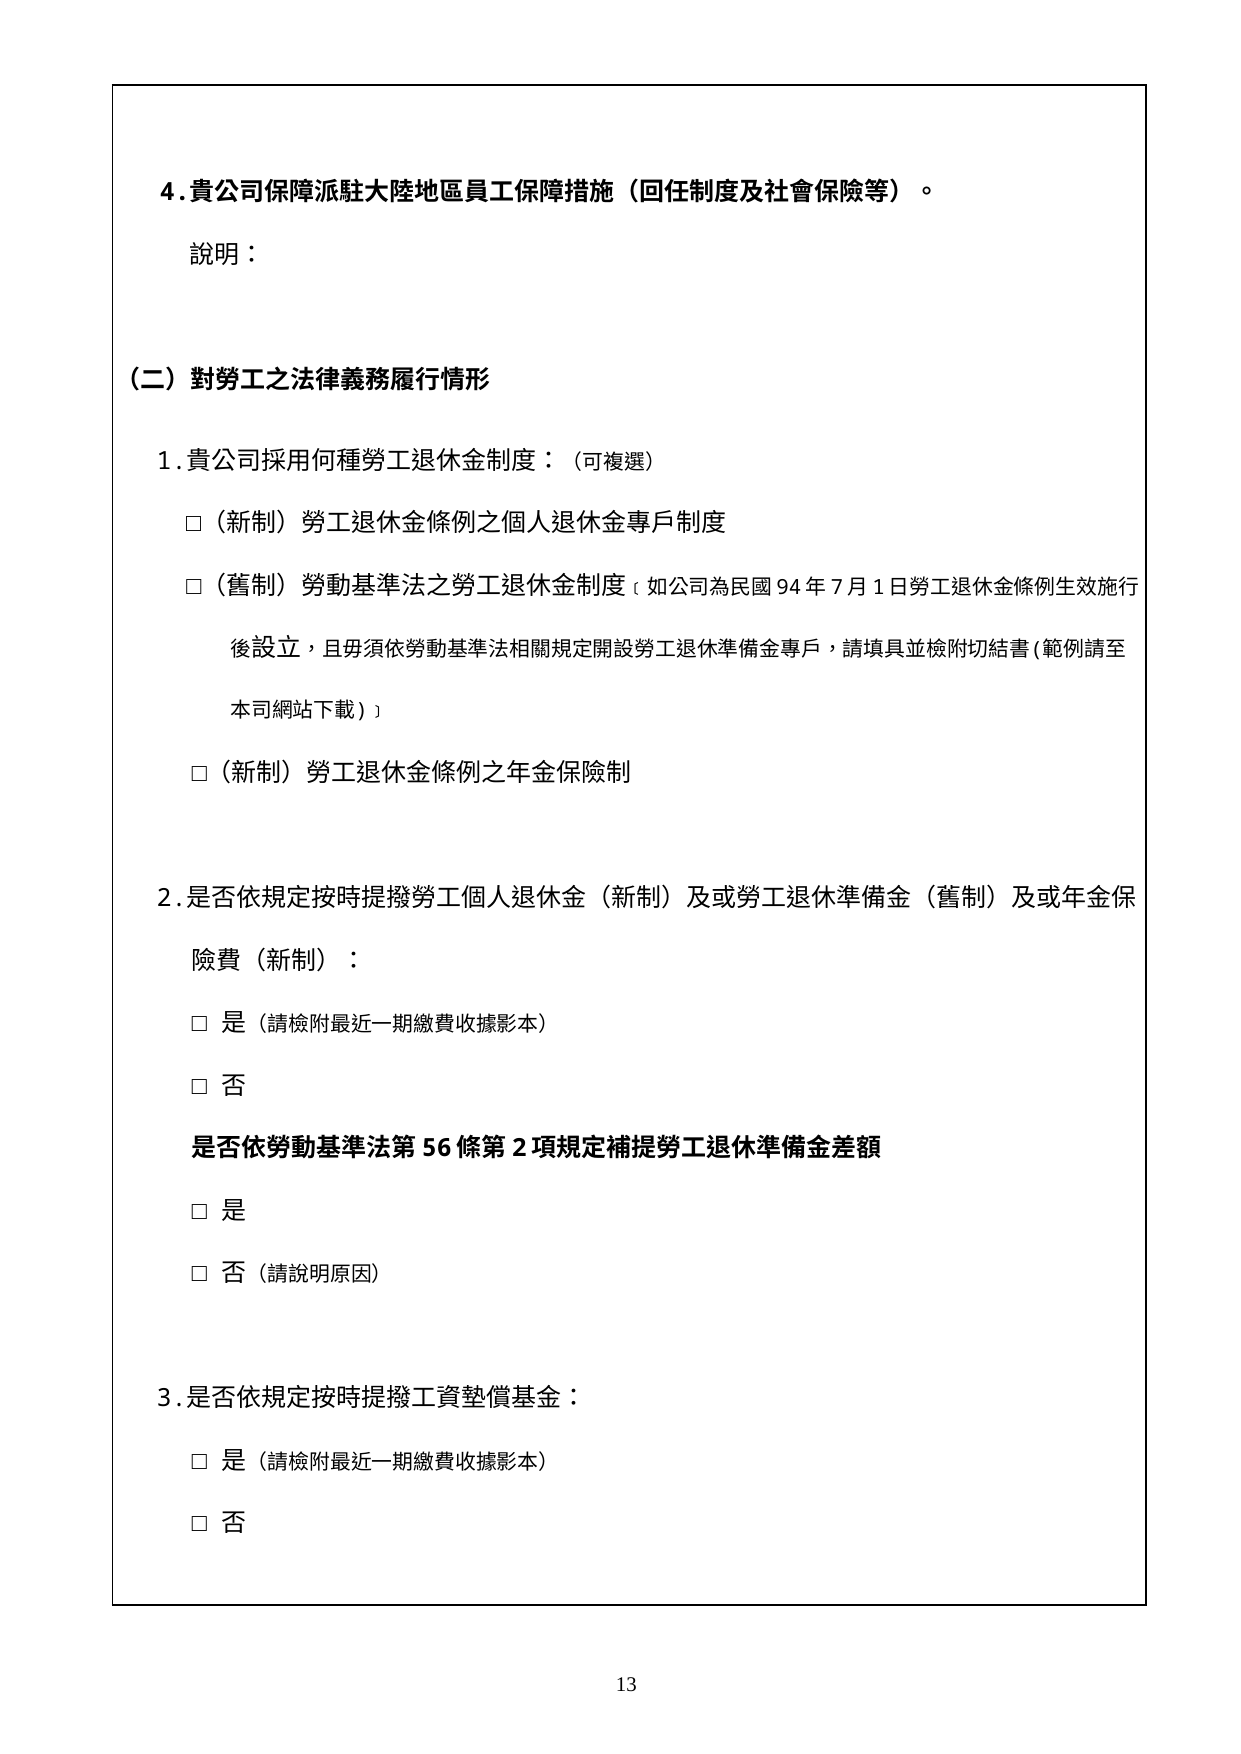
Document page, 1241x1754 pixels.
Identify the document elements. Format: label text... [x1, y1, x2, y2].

table_header 4.貴公司保障派駐大陸地區員工保障措施（回任制度及社會保險等）。 說明： （二）對勞工之法律義務履行情形 1.貴公司採用何種勞工退休金制度：（可複選） □（新制）勞工退休金條例之個人退休金專戶制度 □（舊制）勞動基準法之勞工退休金制度﹝如公司為民國94年7月1日勞工退休金條例生效施行後設立，且毋須依勞動基準法相關規定開設勞工退休準備金專戶，請填具並檢附切結書(範例請至本司網站下載)﹞ □（新制）勞工退休金條例之年金保險制 2.是否依規定按時提撥勞工個人退休金（新制）及或勞工退休準備金（舊制）及或年金保險費（新制）： □ 是（請檢附最近一期繳費收據影本） □ 否 是否依勞動基準法第56條第2項規定補提勞工退休準備金差額 □ 是 □ 否（請說明原因） 3.是否依規定按時提撥工資墊償基金： □ 是（請檢附最近一期繳費收據影本） □ 否 [113, 86, 1145, 1604]
